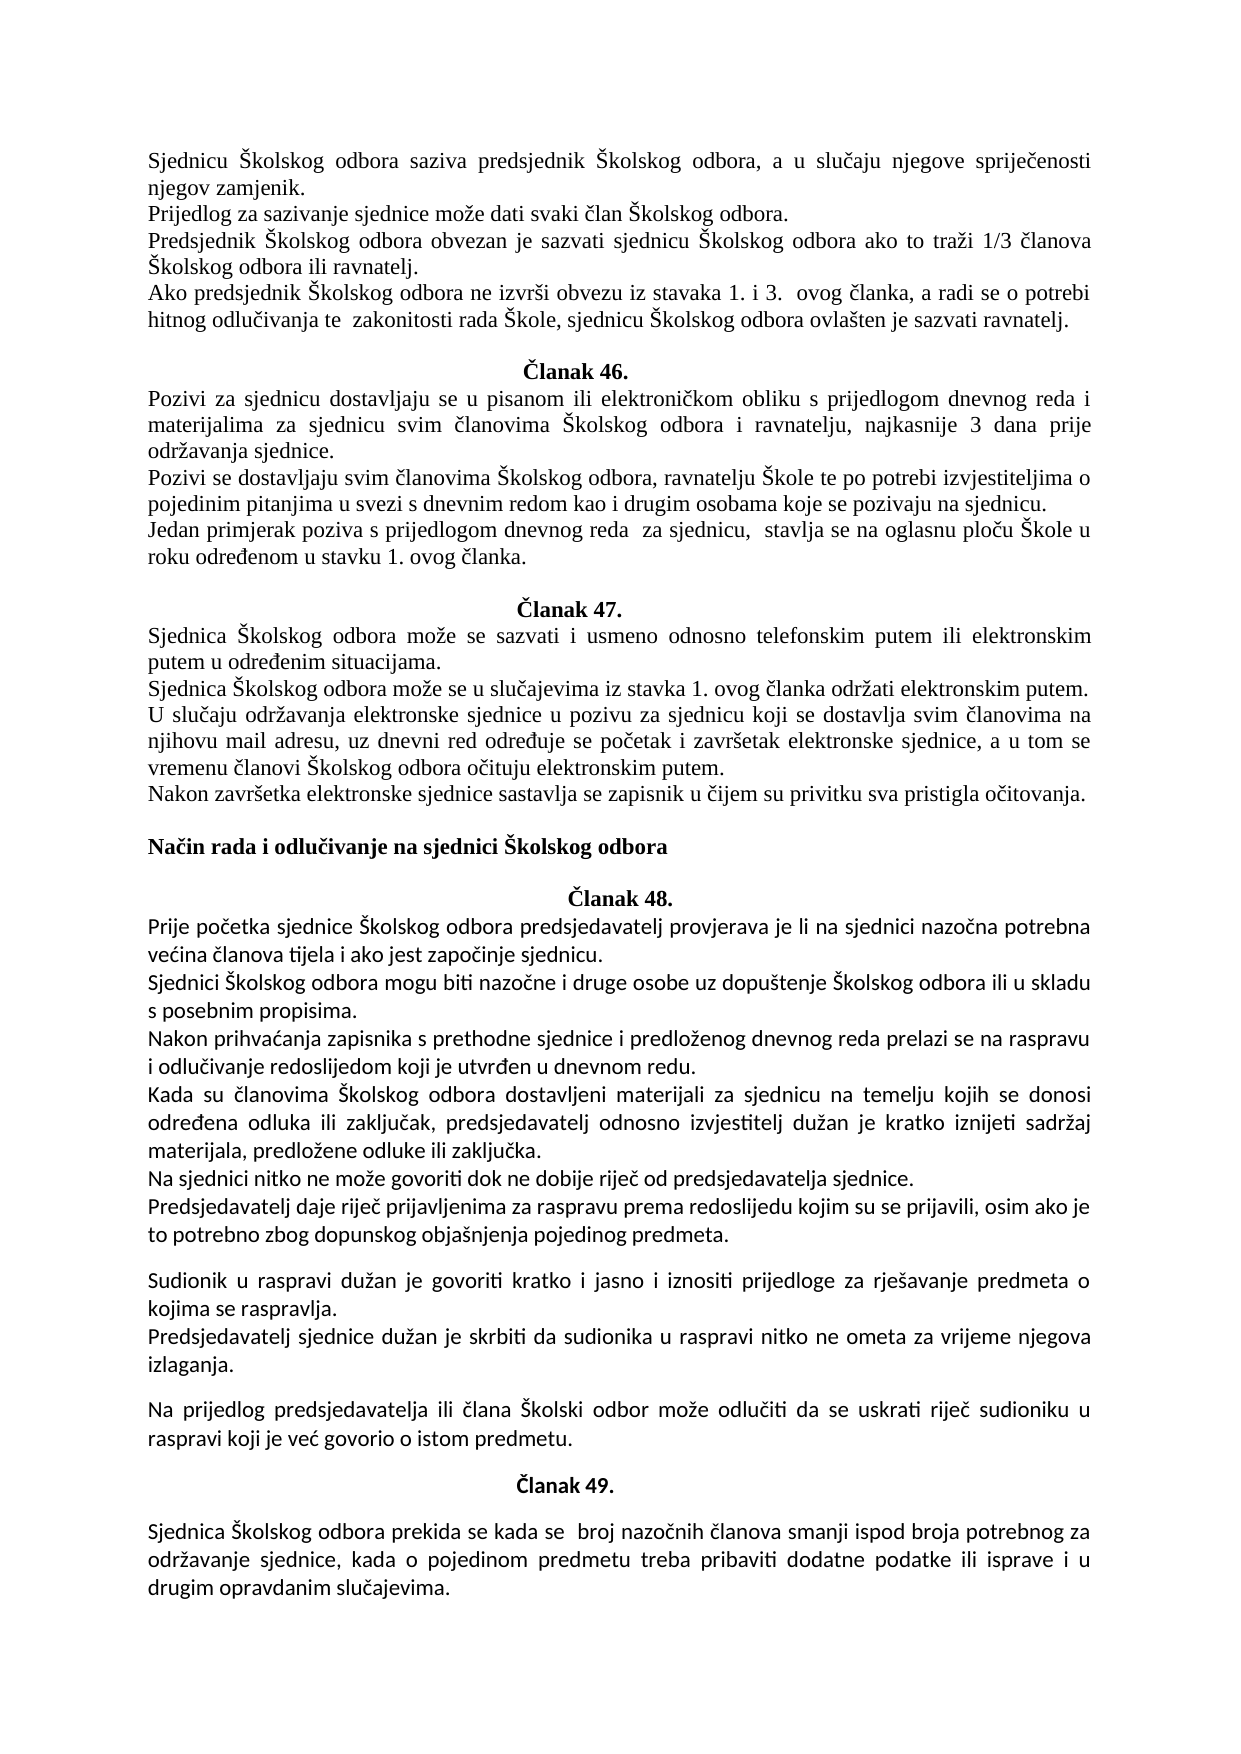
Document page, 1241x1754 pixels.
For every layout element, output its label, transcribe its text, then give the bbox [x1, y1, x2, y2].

text Ako predsjednik Školskog odbora ne izvrši obvezu iz stavaka 1. i 3. ovog članka, a radi se o potrebi hitnog odlučivanja te zakonitosti rada Škole, sjednicu Školskog odbora ovlašten je sazvati ravnatelj. [148, 279, 1093, 332]
text Sjednica Školskog odbora može se u slučajevima iz stavka 1. ovog članka održati elektronskim putem. [148, 675, 1093, 701]
text Pozivi se dostavljaju svim članovima Školskog odbora, ravnatelju Škole te po potrebi izvjestiteljima o pojedinim pitanjima u svezi s dnevnim redom kao i drugim osobama koje se pozivaju na sjednicu. [148, 464, 1093, 517]
text Sjednici Školskog odbora mogu biti nazočne i druge osobe uz dopuštenje Školskog odbora ili u skladu s posebnim propisima. [148, 968, 1093, 1024]
text Članak 48. [148, 886, 1093, 912]
text Prijedlog za sazivanje sjednice može dati svaki član Školskog odbora. [148, 200, 1093, 227]
text Sjednica Školskog odbora prekida se kada se broj nazočnih članova smanji ispod broja potrebnog za održavanje sjednice, kada o pojedinom predmetu treba pribaviti dodatne podatke ili isprave i u drugim opravdanim slučajevima. [148, 1517, 1093, 1601]
text Na sjednici nitko ne može govoriti dok ne dobije riječ od predsjedavatelja sjednice. [148, 1164, 1093, 1192]
text Članak 46. [448, 358, 1093, 385]
text U slučaju održavanja elektronske sjednice u pozivu za sjednicu koji se dostavlja svim članovima na njihovu mail adresu, uz dnevni red određuje se početak i završetak elektronske sjednice, a u tom se vremenu članovi Školskog odbora očituju elektronskim putem. [148, 701, 1093, 780]
text Način rada i odlučivanje na sjednici Školskog odbora [148, 833, 1093, 859]
text Nakon završetka elektronske sjednice sastavlja se zapisnik u čijem su privitku sva pristigla očitovanja. [148, 780, 1093, 806]
text Sudionik u raspravi dužan je govoriti kratko i jasno i iznositi prijedloge za rješavanje predmeta o kojima se raspravlja. [148, 1266, 1093, 1322]
text Pozivi za sjednicu dostavljaju se u pisanom ili elektroničkom obliku s prijedlogom dnevnog reda i materijalima za sjednicu svim članovima Školskog odbora i ravnatelju, najkasnije 3 dana prije održavanja sjednice. [148, 385, 1093, 464]
text Predsjedavatelj sjednice dužan je skrbiti da sudionika u raspravi nitko ne ometa za vrijeme njegova izlaganja. [148, 1322, 1093, 1378]
text Prije početka sjednice Školskog odbora predsjedavatelj provjerava je li na sjednici nazočna potrebna većina članova tijela i ako jest započinje sjednicu. [148, 912, 1093, 968]
text Na prijedlog predsjedavatelja ili člana Školski odbor može odlučiti da se uskrati riječ sudioniku u raspravi koji je već govorio o istom predmetu. [148, 1396, 1093, 1452]
text Sjednica Školskog odbora može se sazvati i usmeno odnosno telefonskim putem ili elektronskim putem u određenim situacijama. [148, 622, 1093, 675]
text Predsjednik Školskog odbora obvezan je sazvati sjednicu Školskog odbora ako to traži 1/3 članova Školskog odbora ili ravnatelj. [148, 227, 1093, 279]
text Jedan primjerak poziva s prijedlogom dnevnog reda za sjednicu, stavlja se na oglasnu ploču Škole u roku određenom u stavku 1. ovog članka. [148, 517, 1093, 569]
text Kada su članovima Školskog odbora dostavljeni materijali za sjednicu na temelju kojih se donosi određena odluka ili zaključak, predsjedavatelj odnosno izvjestitelj dužan je kratko iznijeti sadržaj materijala, predložene odluke ili zaključka. [148, 1080, 1093, 1164]
text Sjednicu Školskog odbora saziva predsjednik Školskog odbora, a u slučaju njegove spriječenosti njegov zamjenik. [148, 148, 1093, 200]
text Članak 49. [148, 1469, 1093, 1500]
text Nakon prihvaćanja zapisnika s prethodne sjednice i predloženog dnevnog reda prelazi se na raspravu i odlučivanje redoslijedom koji je utvrđen u dnevnom redu. [148, 1024, 1093, 1080]
text Članak 47. [148, 596, 1093, 622]
text Predsjedavatelj daje riječ prijavljenima za raspravu prema redoslijedu kojim su se prijavili, osim ako je to potrebno zbog dopunskog objašnjenja pojedinog predmeta. [148, 1192, 1093, 1249]
